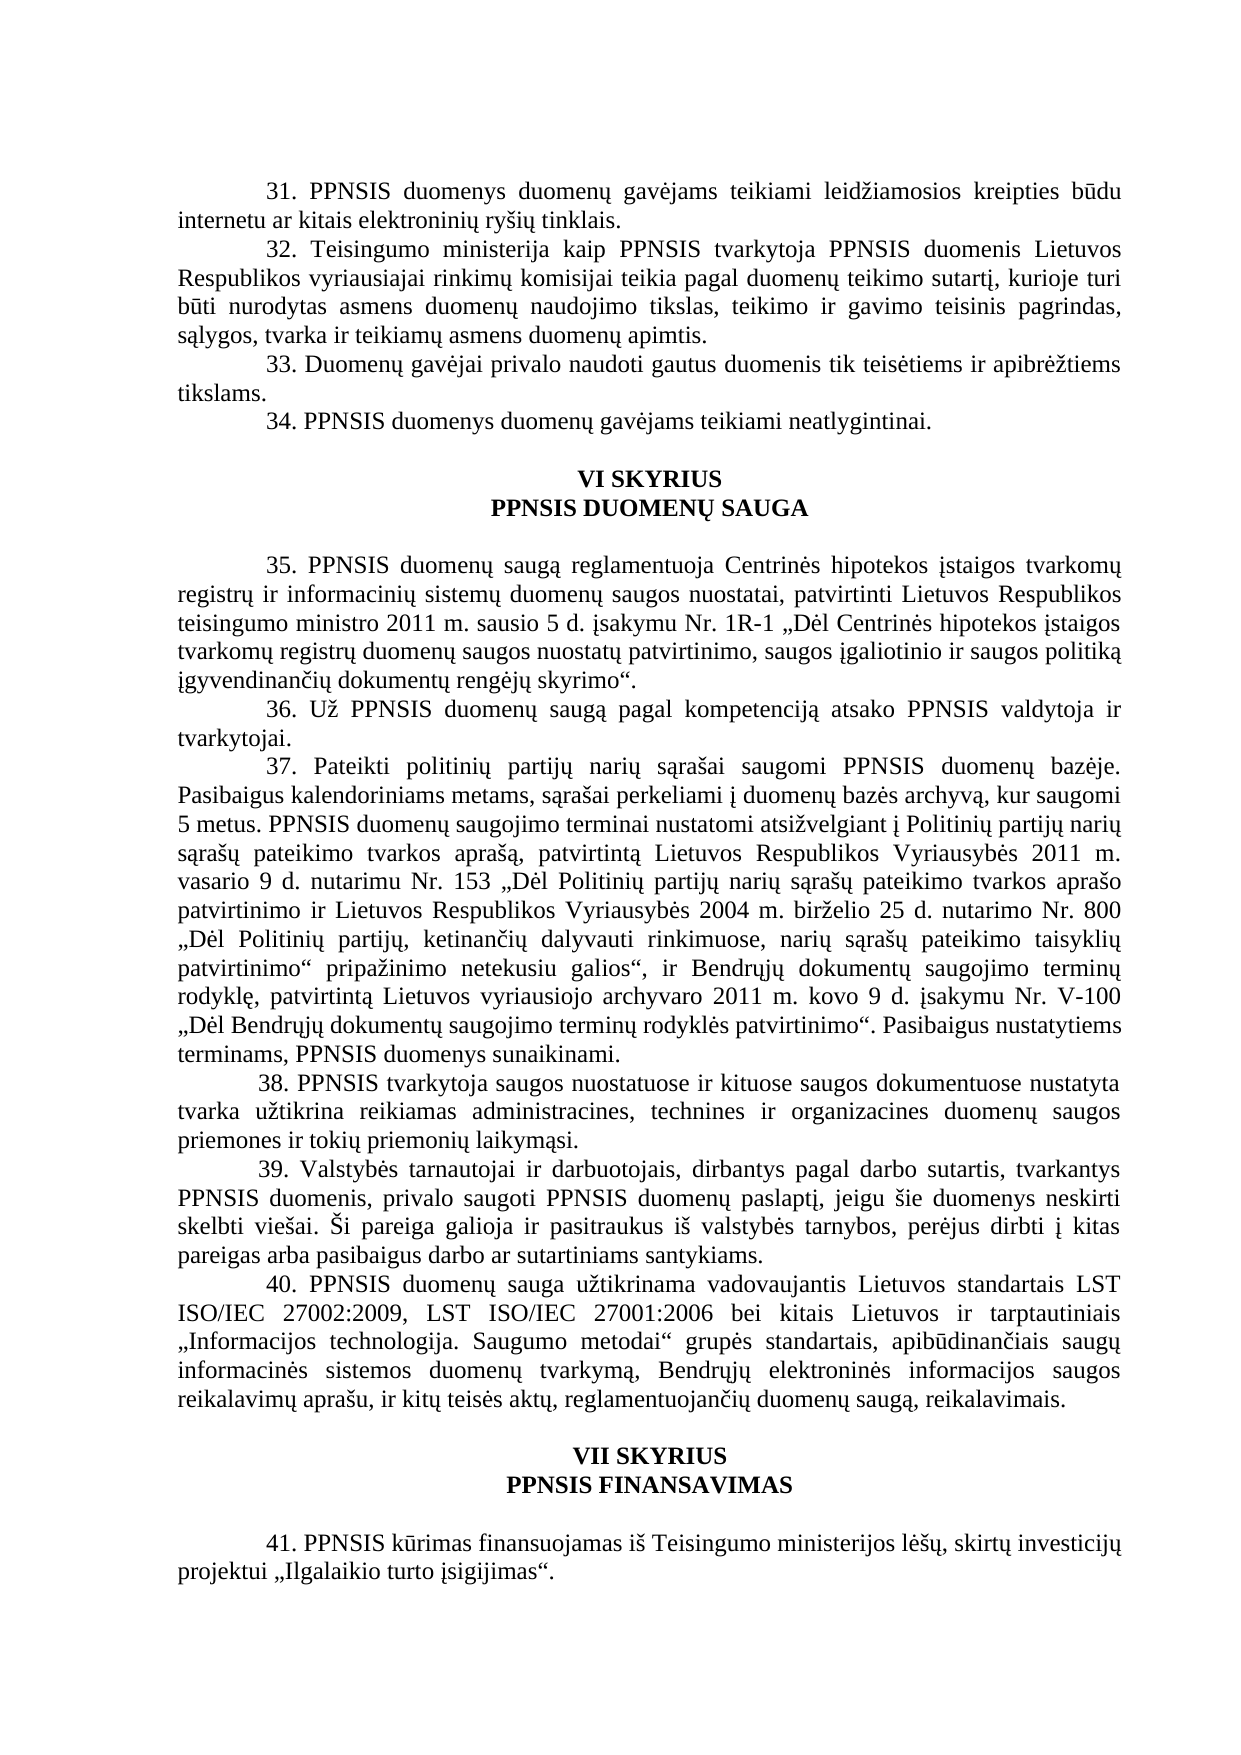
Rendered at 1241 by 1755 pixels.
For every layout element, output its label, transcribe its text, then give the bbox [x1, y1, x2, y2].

text VII SKYRIUS [177, 1441, 1122, 1470]
text 37. Pateikti politinių partijų narių sąrašai saugomi PPNSIS duomenų bazėje. Pasibaigus kalendoriniams metams, sąrašai perkeliami į duomenų bazės archyvą, kur saugomi 5 metus. PPNSIS duomenų saugojimo terminai nustatomi atsižvelgiant į Politinių partijų narių sąrašų pateikimo tvarkos aprašą, patvirtintą Lietuvos Respublikos Vyriausybės 2011 m. vasario 9 d. nutarimu Nr. 153 „Dėl Politinių partijų narių sąrašų pateikimo tvarkos aprašo patvirtinimo ir Lietuvos Respublikos Vyriausybės 2004 m. birželio 25 d. nutarimo Nr. 800 „Dėl Politinių partijų, ketinančių dalyvauti rinkimuose, narių sąrašų pateikimo taisyklių patvirtinimo“ pripažinimo netekusiu galios“, ir Bendrųjų dokumentų saugojimo terminų rodyklę, patvirtintą Lietuvos vyriausiojo archyvaro 2011 m. kovo 9 d. įsakymu Nr. V-100 „Dėl Bendrųjų dokumentų saugojimo terminų rodyklės patvirtinimo“. Pasibaigus nustatytiems terminams, PPNSIS duomenys sunaikinami. [177, 751, 1122, 1068]
text 40. PPNSIS duomenų sauga užtikrinama vadovaujantis Lietuvos standartais LST ISO/IEC 27002:2009, LST ISO/IEC 27001:2006 bei kitais Lietuvos ir tarptautiniais „Informacijos technologija. Saugumo metodai“ grupės standartais, apibūdinančiais saugų informacinės sistemos duomenų tvarkymą, Bendrųjų elektroninės informacijos saugos reikalavimų aprašu, ir kitų teisės aktų, reglamentuojančių duomenų saugą, reikalavimais. [177, 1269, 1121, 1413]
text PPNSIS DUOMENŲ SAUGA [177, 493, 1122, 521]
text 31. PPNSIS duomenys duomenų gavėjams teikiami leidžiamosios kreipties būdu internetu ar kitais elektroninių ryšių tinklais. [177, 176, 1122, 234]
text 38. PPNSIS tvarkytoja saugos nuostatuose ir kituose saugos dokumentuose nustatyta tvarka užtikrina reikiamas administracines, technines ir organizacines duomenų saugos priemones ir tokių priemonių laikymąsi. [177, 1068, 1121, 1154]
text 41. PPNSIS kūrimas finansuojamas iš Teisingumo ministerijos lėšų, skirtų investicijų projektui „Ilgalaikio turto įsigijimas“. [177, 1528, 1122, 1585]
text 32. Teisingumo ministerija kaip PPNSIS tvarkytoja PPNSIS duomenis Lietuvos Respublikos vyriausiajai rinkimų komisijai teikia pagal duomenų teikimo sutartį, kurioje turi būti nurodytas asmens duomenų naudojimo tikslas, teikimo ir gavimo teisinis pagrindas, sąlygos, tvarka ir teikiamų asmens duomenų apimtis. [177, 234, 1122, 349]
text 39. Valstybės tarnautojai ir darbuotojais, dirbantys pagal darbo sutartis, tvarkantys PPNSIS duomenis, privalo saugoti PPNSIS duomenų paslaptį, jeigu šie duomenys neskirti skelbti viešai. Ši pareiga galioja ir pasitraukus iš valstybės tarnybos, perėjus dirbti į kitas pareigas arba pasibaigus darbo ar sutartiniams santykiams. [177, 1154, 1121, 1269]
text PPNSIS FINANSAVIMAS [177, 1470, 1122, 1499]
text VI SKYRIUS [177, 464, 1122, 493]
text 36. Už PPNSIS duomenų saugą pagal kompetenciją atsako PPNSIS valdytoja ir tvarkytojai. [177, 694, 1122, 751]
text 34. PPNSIS duomenys duomenų gavėjams teikiami neatlygintinai. [177, 406, 1122, 435]
text 33. Duomenų gavėjai privalo naudoti gautus duomenis tik teisėtiems ir apibrėžtiems tikslams. [177, 349, 1122, 406]
text 35. PPNSIS duomenų saugą reglamentuoja Centrinės hipotekos įstaigos tvarkomų registrų ir informacinių sistemų duomenų saugos nuostatai, patvirtinti Lietuvos Respublikos teisingumo ministro 2011 m. sausio 5 d. įsakymu Nr. 1R-1 „Dėl Centrinės hipotekos įstaigos tvarkomų registrų duomenų saugos nuostatų patvirtinimo, saugos įgaliotinio ir saugos politiką įgyvendinančių dokumentų rengėjų skyrimo“. [177, 550, 1122, 694]
